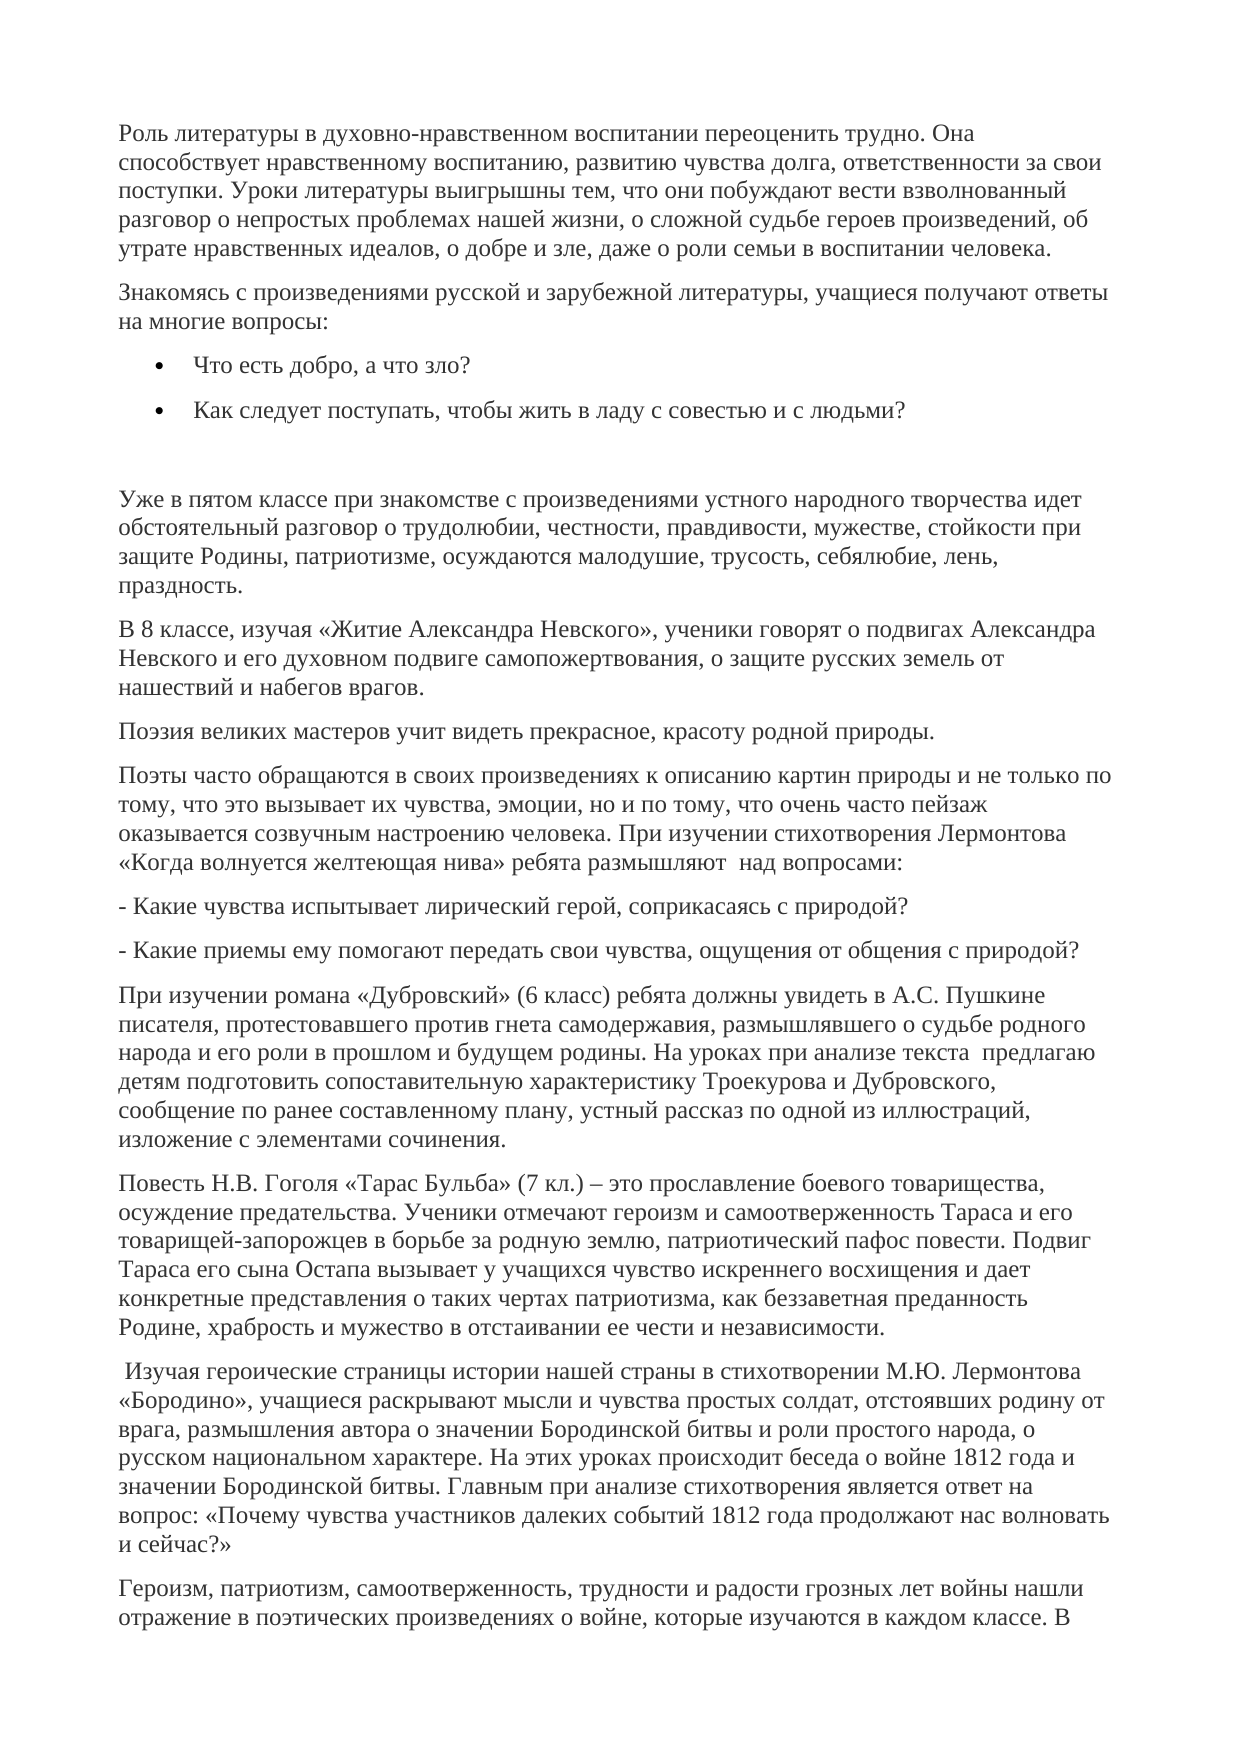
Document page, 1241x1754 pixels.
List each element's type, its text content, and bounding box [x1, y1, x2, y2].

text Знакомясь с произведениями русской и зарубежной литературы, учащиеся получают ответы на многие вопросы: [118, 277, 1116, 335]
text Роль литературы в духовно-нравственном воспитании переоценить трудно. Она способствует нравственному воспитанию, развитию чувства долга, ответственности за свои поступки. Уроки литературы выигрышны тем, что они побуждают вести взволнованный разговор о непростых проблемах нашей жизни, о сложной судьбе героев произведений, об утрате нравственных идеалов, о добре и зле, даже о роли семьи в воспитании человека. [118, 118, 1116, 262]
text Уже в пятом классе при знакомстве с произведениями устного народного творчества идет обстоятельный разговор о трудолюбии, честности, правдивости, мужестве, стойкости при защите Родины, патриотизме, осуждаются малодушие, трусость, себялюбие, лень, праздность. [118, 484, 1122, 599]
text - Какие чувства испытывает лирический герой, соприкасаясь с природой? [118, 891, 1116, 920]
list Что есть добро, а что зло? [156, 351, 1122, 379]
text Героизм, патриотизм, самоотверженность, трудности и радости грозных лет войны нашли отражение в поэтических произведениях о войне, которые изучаются в каждом классе. В [118, 1573, 1116, 1631]
text Повесть Н.В. Гоголя «Тарас Бульба» (7 кл.) – это прославление боевого товарищества, осуждение предательства. Ученики отмечают героизм и самоотверженность Тараса и его товарищей-запорожцев в борьбе за родную землю, патриотический пафос повести. Подвиг Тараса его сына Остапа вызывает у учащихся чувство искреннего восхищения и дает конкретные представления о таких чертах патриотизма, как беззаветная преданность Родине, храбрость и мужество в отстаивании ее чести и независимости. [118, 1168, 1116, 1341]
text Поэзия великих мастеров учит видеть прекрасное, красоту родной природы. [118, 716, 1122, 745]
text В 8 классе, изучая «Житие Александра Невского», ученики говорят о подвигах Александра Невского и его духовном подвиге самопожертвования, о защите русских земель от нашествий и набегов врагов. [118, 614, 1122, 701]
list Как следует поступать, чтобы жить в ладу с совестью и с людьми? [156, 395, 1122, 424]
text Изучая героические страницы истории нашей страны в стихотворении М.Ю. Лермонтова «Бородино», учащиеся раскрывают мысли и чувства простых солдат, отстоявших родину от врага, размышления автора о значении Бородинской битвы и роли простого народа, о русском национальном характере. На этих уроках происходит беседа о войне 1812 года и значении Бородинской битвы. Главным при анализе стихотворения является ответ на вопрос: «Почему чувства участников далеких событий 1812 года продолжают нас волновать и сейчас?» [118, 1356, 1116, 1557]
text - Какие приемы ему помогают передать свои чувства, ощущения от общения с природой? [118, 936, 1116, 964]
text При изучении романа «Дубровский» (6 класс) ребята должны увидеть в А.С. Пушкине писателя, протестовавшего против гнета самодержавия, размышлявшего о судьбе родного народа и его роли в прошлом и будущем родины. На уроках при анализе текста предлагаю детям подготовить сопоставительную характеристику Троекурова и Дубровского, сообщение по ранее составленному плану, устный рассказ по одной из иллюстраций, изложение с элементами сочинения. [118, 980, 1116, 1152]
text Поэты часто обращаются в своих произведениях к описанию картин природы и не только по тому, что это вызывает их чувства, эмоции, но и по тому, что очень часто пейзаж оказывается созвучным настроению человека. При изучении стихотворения Лермонтова «Когда волнуется желтеющая нива» ребята размышляют над вопросами: [118, 761, 1122, 876]
